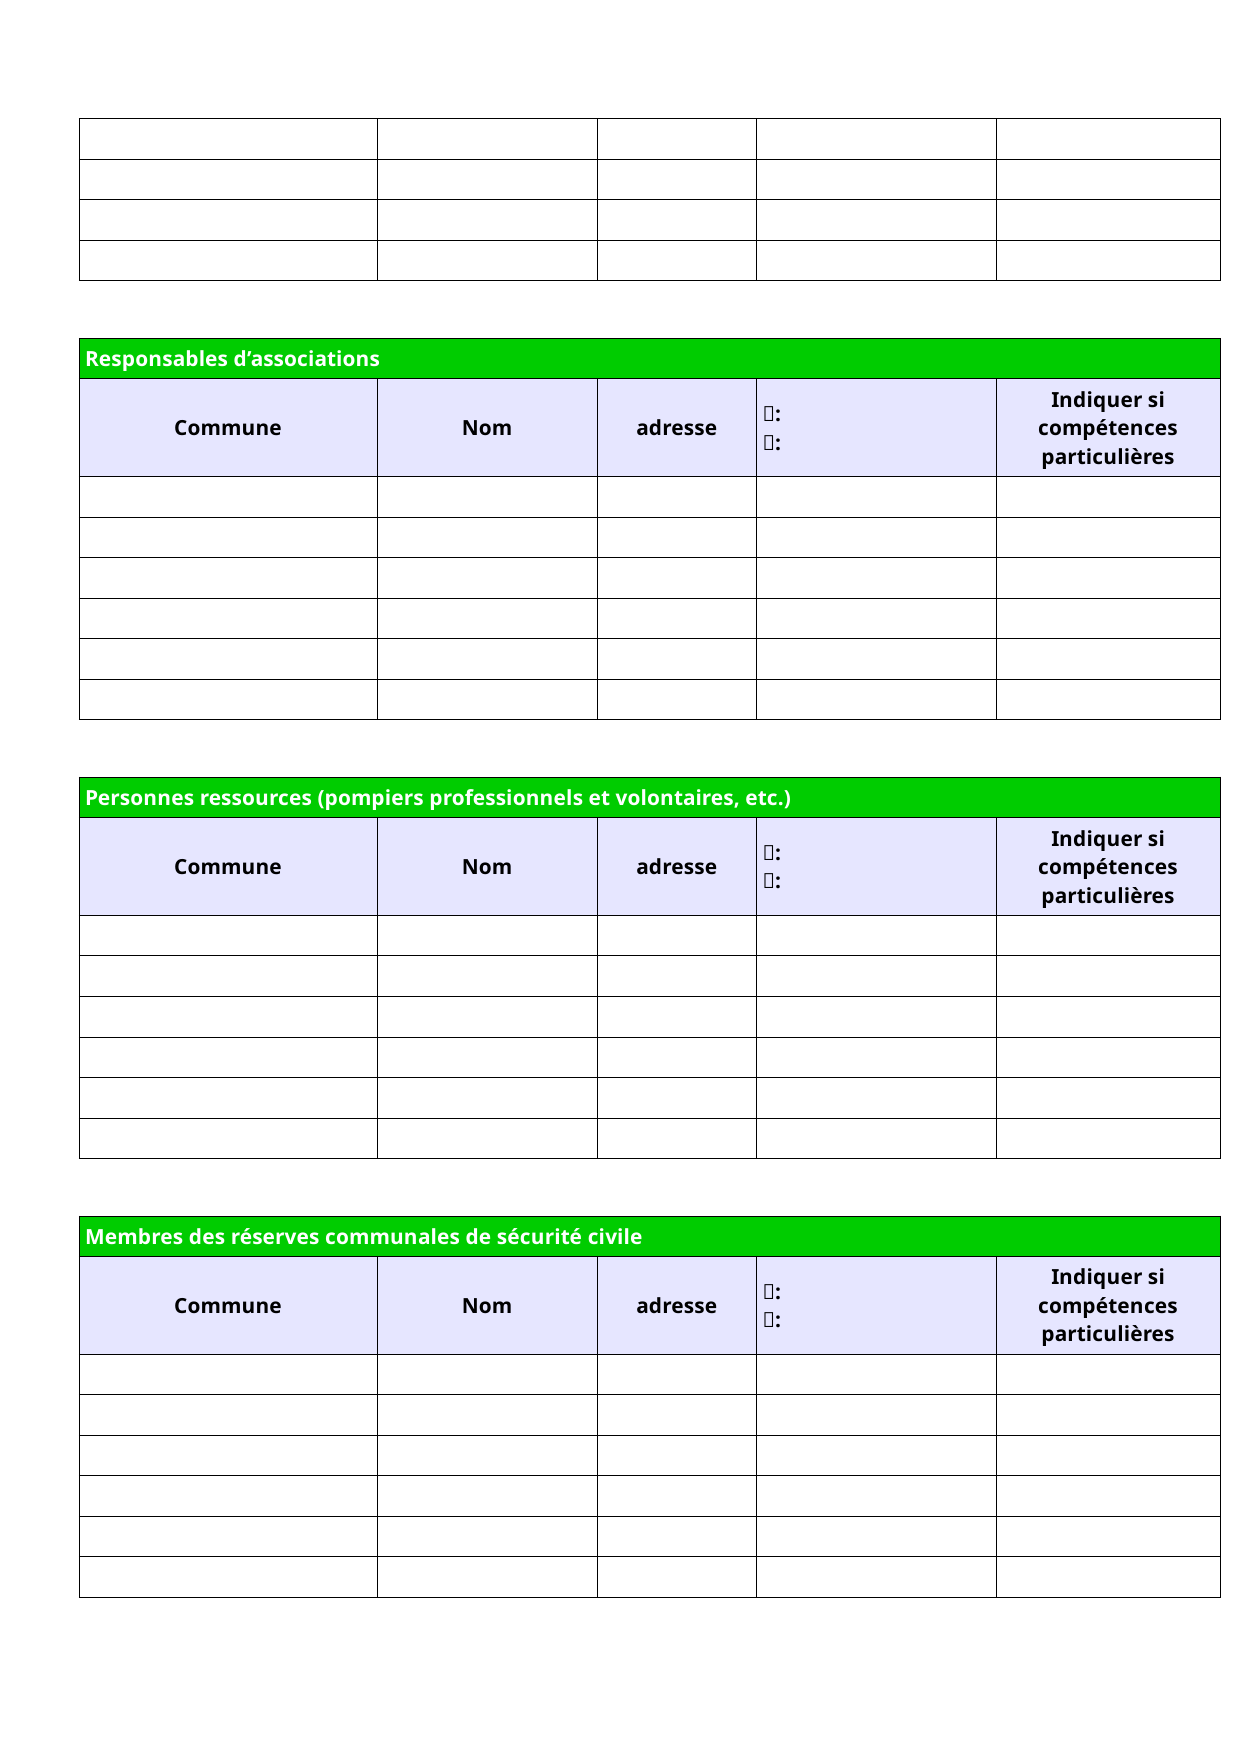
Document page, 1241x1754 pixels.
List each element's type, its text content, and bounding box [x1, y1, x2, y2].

table_cell [378, 558, 597, 597]
table_cell [80, 1517, 377, 1556]
table_cell [997, 599, 1220, 638]
table_cell [598, 119, 756, 159]
table_cell [757, 241, 996, 280]
table_cell [378, 916, 597, 955]
table_cell [757, 1436, 996, 1475]
table_cell [378, 1038, 597, 1077]
table_cell adresse [598, 379, 756, 476]
table_cell [757, 916, 996, 955]
table_cell [997, 680, 1220, 719]
table_cell [997, 639, 1220, 678]
table_cell [598, 956, 756, 996]
table_cell [598, 1078, 756, 1117]
table_cell Indiquer si compétences particulières [997, 379, 1220, 476]
table_cell [598, 558, 756, 597]
table_cell [80, 680, 377, 719]
table_cell : : [757, 379, 996, 476]
table_cell [598, 916, 756, 955]
table_cell [598, 1557, 756, 1597]
table_cell [997, 1557, 1220, 1597]
table_cell [757, 1557, 996, 1597]
table_cell [757, 639, 996, 678]
table_cell [378, 477, 597, 516]
table_cell [80, 1476, 377, 1516]
table_cell [598, 599, 756, 638]
table_cell [80, 160, 377, 199]
table_cell [757, 1078, 996, 1117]
table_cell [80, 1557, 377, 1597]
table_cell [598, 1517, 756, 1556]
table_cell [757, 956, 996, 996]
table_cell [378, 119, 597, 159]
table_cell Commune [80, 379, 377, 476]
table_cell [598, 639, 756, 678]
table_cell [757, 1038, 996, 1077]
table_cell [757, 1119, 996, 1158]
text (p [118, 1187, 1163, 1216]
table_header Membres des réserves communales de sécurité civile [80, 1217, 1220, 1256]
table_cell [757, 680, 996, 719]
table_cell [757, 518, 996, 557]
table_cell [757, 1355, 996, 1394]
table_cell [378, 160, 597, 199]
table_cell [80, 1355, 377, 1394]
table_cell [598, 1038, 756, 1077]
table_cell [378, 241, 597, 280]
table_cell [997, 1355, 1220, 1394]
table_cell [997, 1078, 1220, 1117]
table_cell [598, 477, 756, 516]
table_cell [378, 1476, 597, 1516]
table_cell [757, 558, 996, 597]
table_cell [80, 599, 377, 638]
table_cell [997, 558, 1220, 597]
table_cell Nom [378, 379, 597, 476]
table_cell [80, 1078, 377, 1117]
table_cell [80, 1119, 377, 1158]
table_cell [378, 1517, 597, 1556]
table_cell [378, 1119, 597, 1158]
table_cell [757, 997, 996, 1036]
table_cell [598, 1476, 756, 1516]
table_cell : : [757, 818, 996, 915]
table_cell [80, 1038, 377, 1077]
table_cell [598, 680, 756, 719]
table_cell [997, 916, 1220, 955]
table_cell [378, 680, 597, 719]
table_cell Commune [80, 818, 377, 915]
table_cell [997, 1476, 1220, 1516]
table_cell [598, 997, 756, 1036]
table_cell [378, 518, 597, 557]
table_cell [378, 639, 597, 678]
table_cell [598, 241, 756, 280]
table_cell Nom [378, 1257, 597, 1354]
table_cell [997, 1038, 1220, 1077]
table_cell [598, 1119, 756, 1158]
table_cell [378, 1436, 597, 1475]
table_cell adresse [598, 1257, 756, 1354]
table_cell [80, 558, 377, 597]
table_cell [997, 160, 1220, 199]
table_cell [757, 1517, 996, 1556]
table_cell [757, 1476, 996, 1516]
table_cell [997, 477, 1220, 516]
table_cell [378, 956, 597, 996]
table_cell [997, 997, 1220, 1036]
table_cell [598, 518, 756, 557]
table_cell [997, 1436, 1220, 1475]
table_cell [378, 1557, 597, 1597]
table_cell [80, 200, 377, 240]
table_cell [997, 119, 1220, 159]
table_cell [80, 477, 377, 516]
table_cell [598, 200, 756, 240]
table_cell [378, 1078, 597, 1117]
table_cell [997, 1395, 1220, 1435]
table_cell [80, 518, 377, 557]
table_cell [80, 916, 377, 955]
table_cell [598, 160, 756, 199]
table_cell Indiquer si compétences particulières [997, 818, 1220, 915]
table_cell [757, 119, 996, 159]
table_cell [598, 1355, 756, 1394]
table_cell [80, 119, 377, 159]
table_cell [378, 1355, 597, 1394]
table_cell [598, 1436, 756, 1475]
table_cell [80, 956, 377, 996]
table_cell [598, 1395, 756, 1435]
table_cell Indiquer si compétences particulières [997, 1257, 1220, 1354]
table_cell [80, 1395, 377, 1435]
table_cell [80, 241, 377, 280]
table_cell [997, 200, 1220, 240]
table_cell [757, 160, 996, 199]
table_cell : : [757, 1257, 996, 1354]
table_header Personnes ressources (pompiers professionnels et volontaires, etc.) [80, 778, 1220, 817]
table_cell [378, 997, 597, 1036]
text ompiers professionnels et volontaires, etc.)(pompiers professionnels et volontaires, etc.) [118, 1598, 1163, 1626]
table_cell [378, 599, 597, 638]
table_cell [997, 956, 1220, 996]
table_cell [757, 200, 996, 240]
table_cell [378, 200, 597, 240]
table_cell [997, 1517, 1220, 1556]
table_cell [997, 518, 1220, 557]
table_cell [378, 1395, 597, 1435]
table_cell [757, 477, 996, 516]
table_cell Commune [80, 1257, 377, 1354]
table_cell [80, 997, 377, 1036]
table_cell [997, 241, 1220, 280]
table_header Responsables d’associations [80, 339, 1220, 378]
table_cell [757, 1395, 996, 1435]
table_cell [80, 1436, 377, 1475]
table_cell Nom [378, 818, 597, 915]
table_cell adresse [598, 818, 756, 915]
table_cell [997, 1119, 1220, 1158]
table_cell [80, 639, 377, 678]
table_cell [757, 599, 996, 638]
